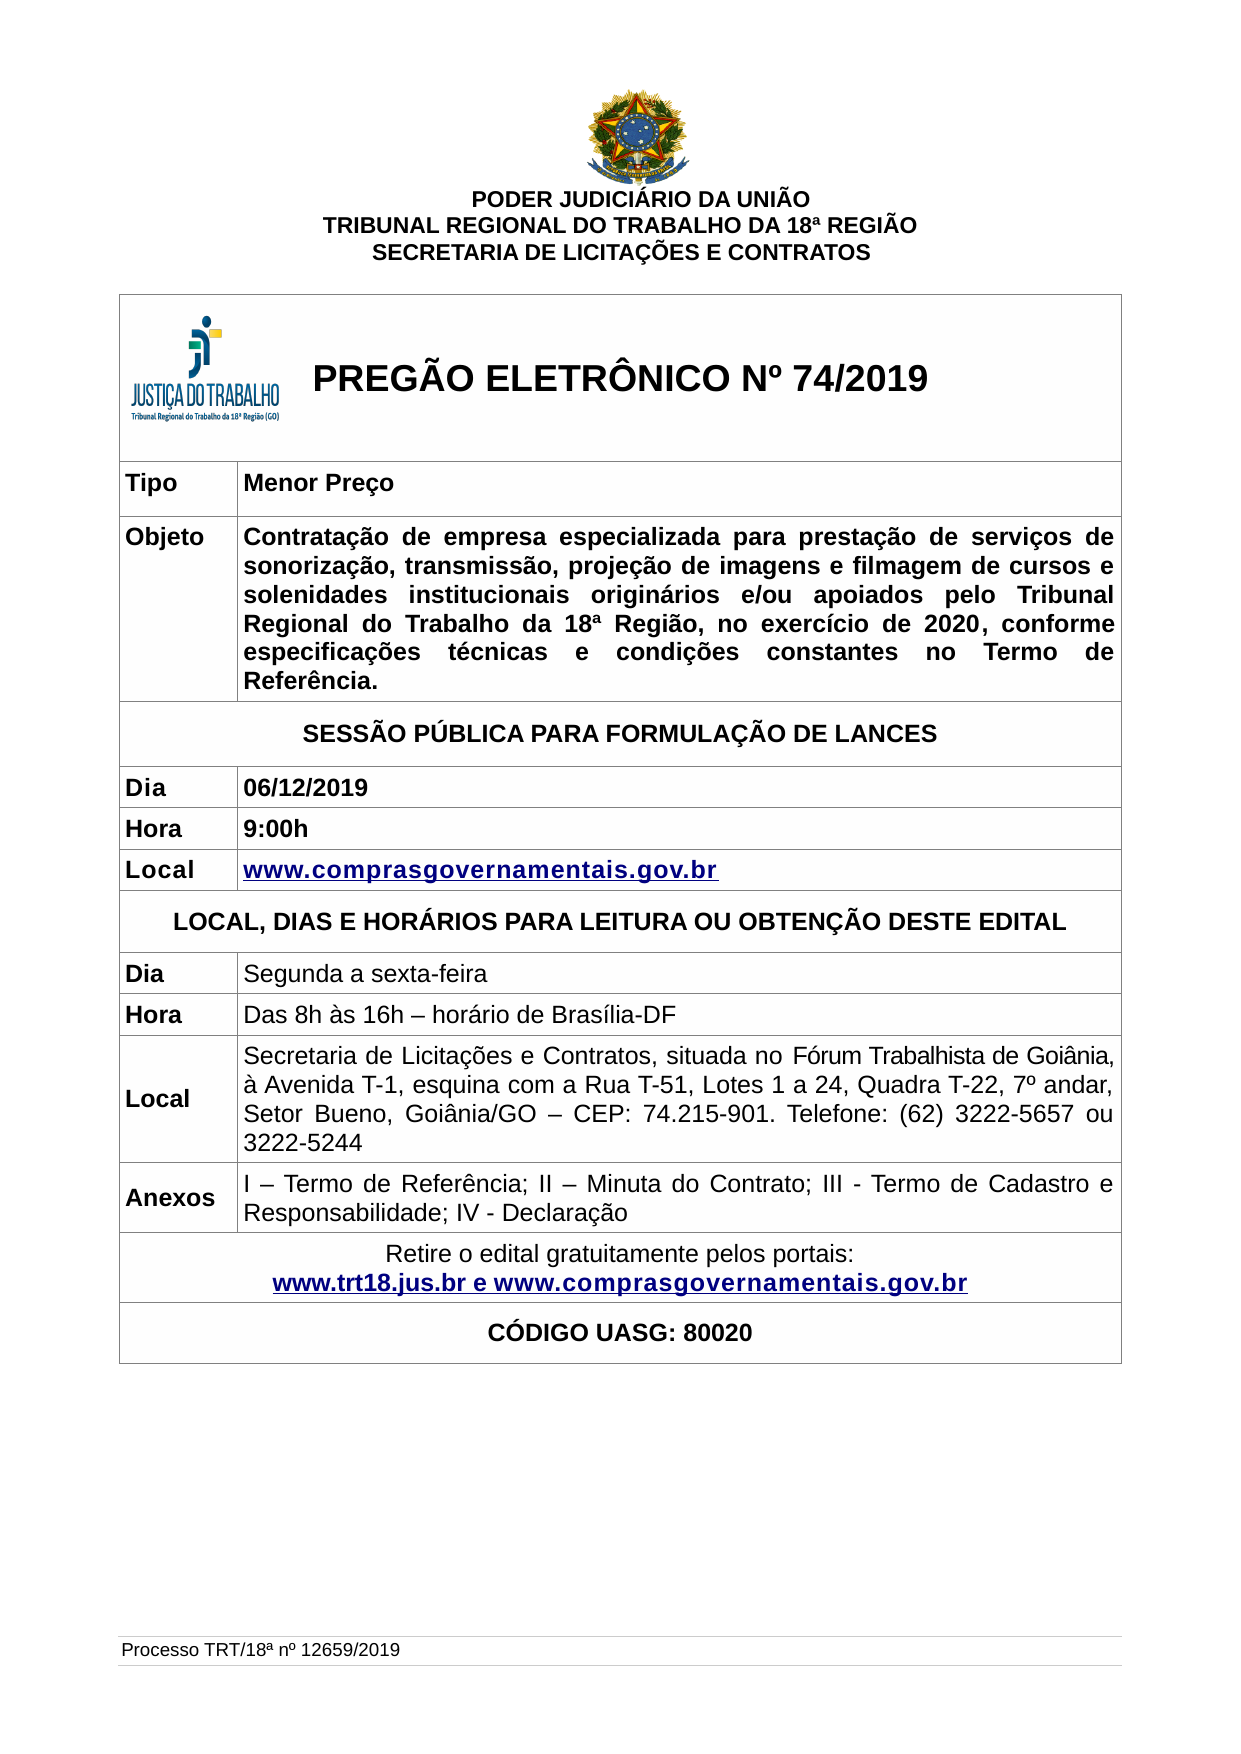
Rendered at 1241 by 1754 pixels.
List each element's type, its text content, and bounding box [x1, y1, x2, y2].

table_cell Secretaria de Licitações e Contratos, situada no Fórum Trabalhista de Goiânia, à Avenida T-1, esquina com a Rua T-51, Lotes 1 a 24, Quadra T-22, 7º andar, Setor Bueno, Goiânia/GO – CEP: 74.215-901. Telefone: (62) 3222-5657 ou 3222-5244 [238, 1036, 1121, 1162]
table_cell Das 8h às 16h – horário de Brasília-DF [238, 994, 1121, 1034]
table_cell CÓDIGO UASG: 80020 [120, 1303, 1121, 1362]
text PODER JUDICIÁRIO DA UNIÃO [160, 186, 1122, 212]
table_cell Retire o edital gratuitamente pelos portais: www.trt18.jus.br e www.comprasgovernamentais.gov.br [120, 1233, 1121, 1302]
table_cell Dia [120, 953, 237, 993]
table_cell Hora [120, 808, 237, 848]
table_cell Anexos [120, 1163, 237, 1232]
table_cell 06/12/2019 [238, 767, 1121, 807]
table_cell SESSÃO PÚBLICA PARA FORMULAÇÃO DE LANCES [120, 702, 1121, 766]
picture [127, 312, 283, 425]
table_cell Contratação de empresa especializada para prestação de serviços de sonorização, transmissão, projeção de imagens e filmagem de cursos e solenidades institucionais originários e/ou apoiados pelo Tribunal Regional do Trabalho da 18ª Região, no exercício de 2020, conforme especificações técnicas e condições constantes no Termo de Referência. [238, 517, 1121, 701]
table_cell Segunda a sexta-feira [238, 953, 1121, 993]
table_cell Hora [120, 994, 237, 1034]
table_cell Local [120, 1036, 237, 1162]
table_cell www.comprasgovernamentais.gov.br [238, 850, 1121, 890]
table_cell Local [120, 850, 237, 890]
table_header PREGÃO ELETRÔNICO Nº 74/2019 [120, 295, 1121, 461]
table_cell Objeto [120, 517, 237, 701]
table_cell 9:00h [238, 808, 1121, 848]
table_cell I – Termo de Referência; II – Minuta do Contrato; III - Termo de Cadastro e Responsabilidade; IV - Declaração [238, 1163, 1121, 1232]
table_cell LOCAL, DIAS E HORÁRIOS PARA LEITURA OU OBTENÇÃO DESTE EDITAL [120, 891, 1121, 952]
table_cell Menor Preço [238, 462, 1121, 516]
text SECRETARIA DE LICITAÇÕES E CONTRATOS [118, 238, 1124, 265]
text TRIBUNAL REGIONAL DO TRABALHO DA 18ª REGIÃO [116, 212, 1124, 238]
table_cell Dia [120, 767, 237, 807]
table_cell Tipo [120, 462, 237, 516]
